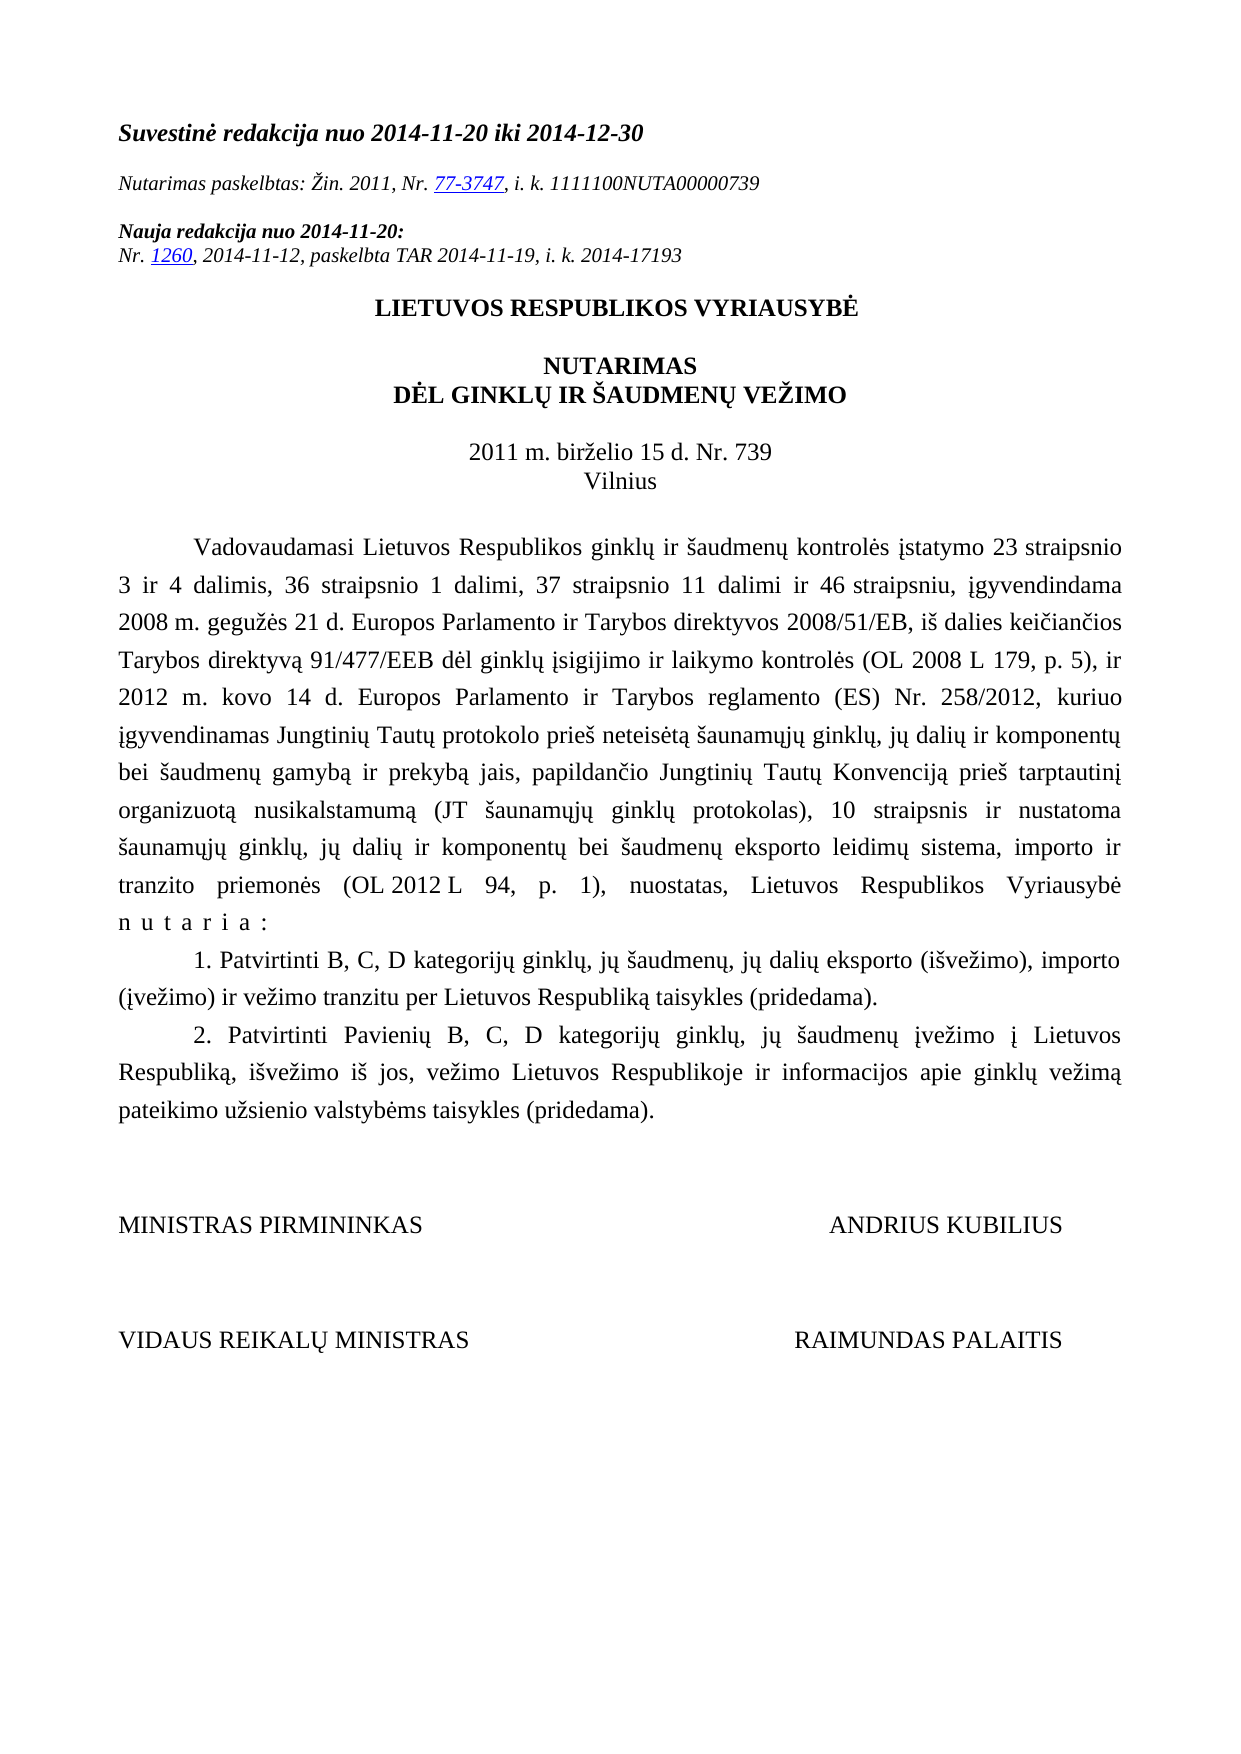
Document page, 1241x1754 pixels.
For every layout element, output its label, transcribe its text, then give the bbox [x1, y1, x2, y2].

text Vadovaudamasi Lietuvos Respublikos ginklų ir šaudmenų kontrolės įstatymo 23 straipsnio 3 ir 4 dalimis, 36 straipsnio 1 dalimi, 37 straipsnio 11 dalimi ir 46 straipsniu, įgyvendindama 2008 m. gegužės 21 d. Europos Parlamento ir Tarybos direktyvos 2008/51/EB, iš dalies keičiančios Tarybos direktyvą 91/477/EEB dėl ginklų įsigijimo ir laikymo kontrolės (OL 2008 L 179, p. 5), ir 2012 m. kovo 14 d. Europos Parlamento ir Tarybos reglamento (ES) Nr. 258/2012, kuriuo įgyvendinamas Jungtinių Tautų protokolo prieš neteisėtą šaunamųjų ginklų, jų dalių ir komponentų bei šaudmenų gamybą ir prekybą jais, papildančio Jungtinių Tautų Konvenciją prieš tarptautinį organizuotą nusikalstamumą (JT šaunamųjų ginklų protokolas), 10 straipsnis ir nustatoma šaunamųjų ginklų, jų dalių ir komponentų bei šaudmenų eksporto leidimų sistema, importo ir tranzito priemonės (OL 2012 L 94, p. 1), nuostatas, Lietuvos Respublikos Vyriausybė nutaria: [118, 523, 1122, 936]
text 2. Patvirtinti Pavienių B, C, D kategorijų ginklų, jų šaudmenų įvežimo į Lietuvos Respubliką, išvežimo iš jos, vežimo Lietuvos Respublikoje ir informacijos apie ginklų vežimą pateikimo užsienio valstybėms taisykles (pridedama). [118, 1011, 1122, 1123]
text Suvestinė redakcija nuo 2014-11-20 iki 2014-12-30 [118, 118, 1122, 147]
text 2011 m. birželio 15 d. Nr. 739 [118, 437, 1122, 466]
text NUTARIMAS [118, 351, 1122, 380]
text 1. Patvirtinti B, C, D kategorijų ginklų, jų šaudmenų, jų dalių eksporto (išvežimo), importo (įvežimo) ir vežimo tranzitu per Lietuvos Respubliką taisykles (pridedama). [118, 936, 1122, 1011]
text Vilnius [118, 466, 1122, 495]
text VIDAUS REIKALŲ MINISTRAS RAIMUNDAS PALAITIS [118, 1325, 1122, 1353]
text MINISTRAS PIRMININKAS ANDRIUS KUBILIUS [118, 1210, 1122, 1238]
text Nutarimas paskelbtas: Žin. 2011, Nr. 77-3747, i. k. 1111100NUTA00000739 [118, 171, 1122, 195]
text DĖL ginklų ir šaudmenų vežimo [118, 380, 1122, 408]
text LIETUVOS RESPUBLIKOS VYRIAUSYBĖ [118, 293, 1122, 322]
text Nauja redakcija nuo 2014-11-20: [118, 219, 1122, 243]
text Nr. 1260, 2014-11-12, paskelbta TAR 2014-11-19, i. k. 2014-17193 [118, 243, 1122, 267]
